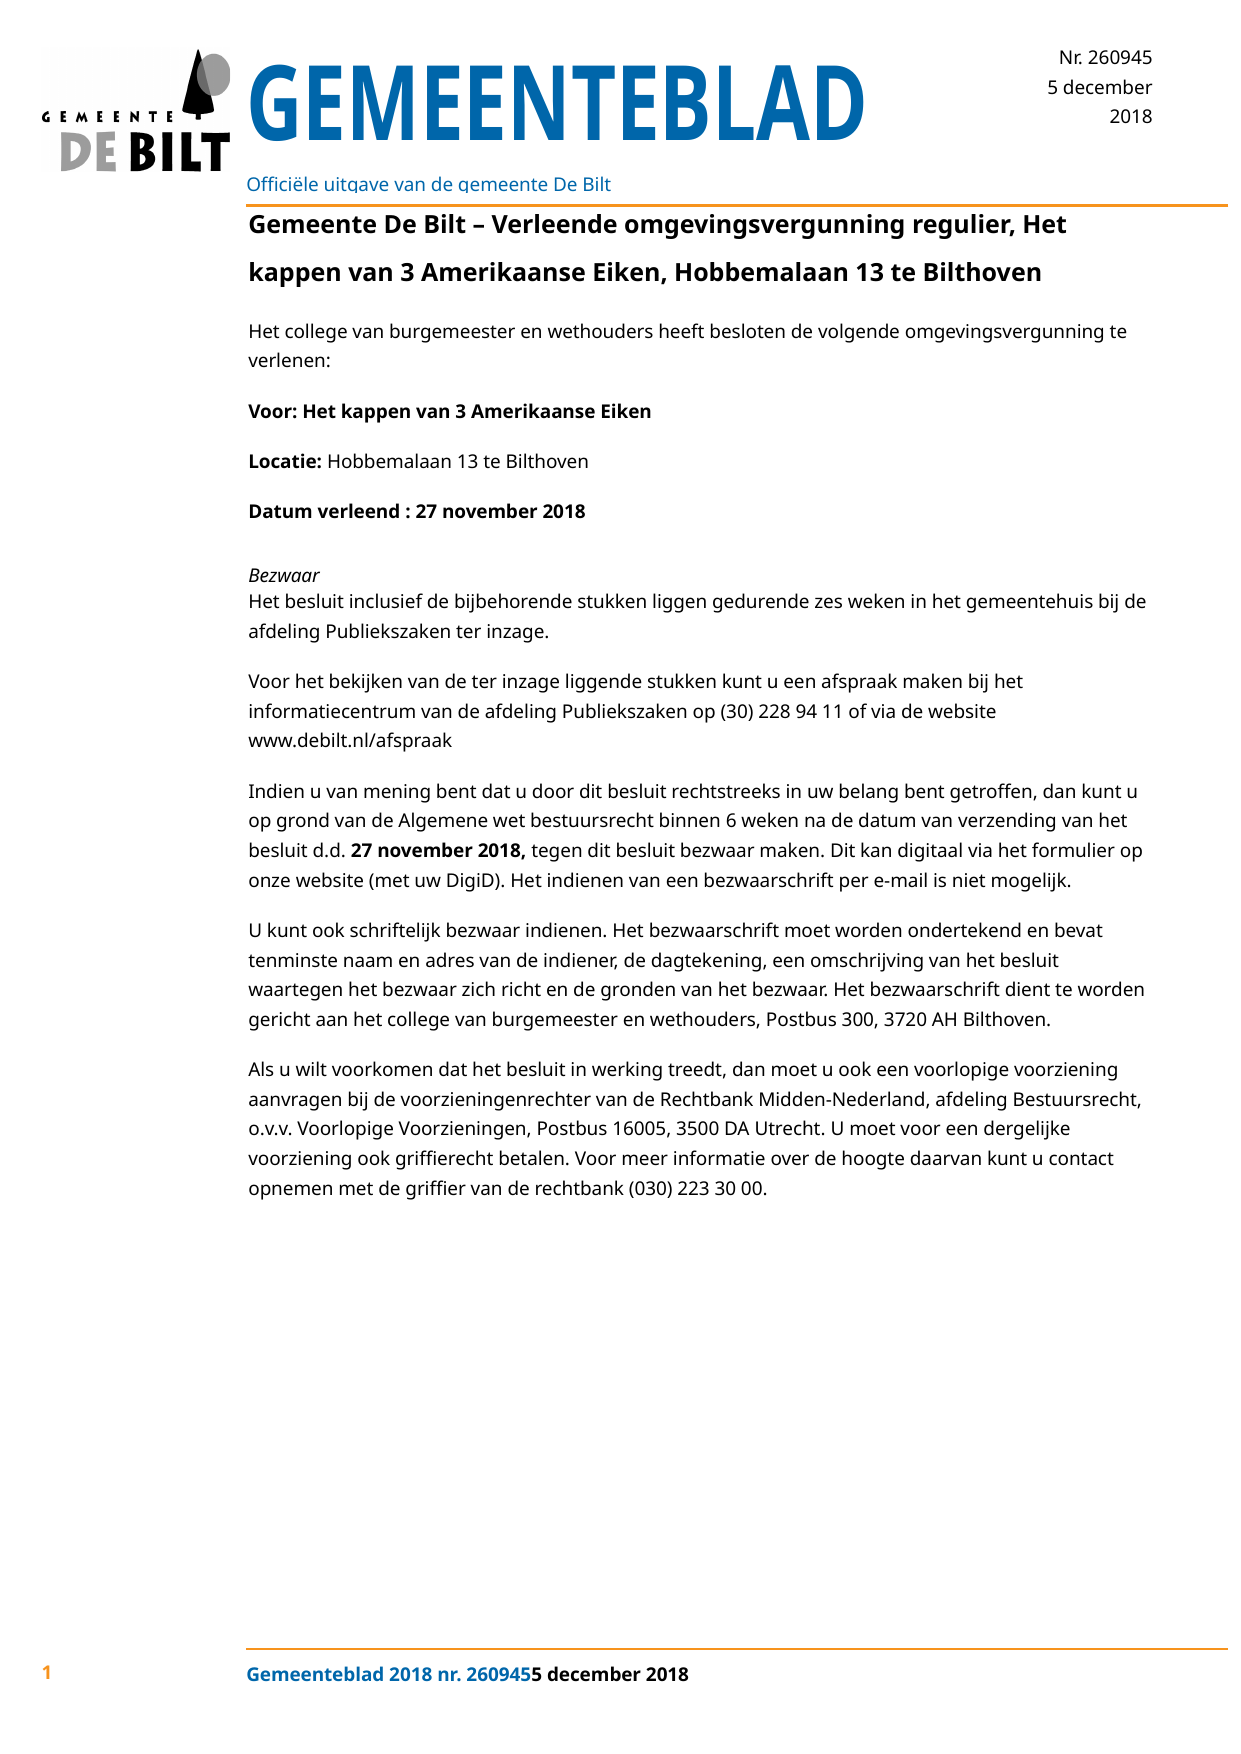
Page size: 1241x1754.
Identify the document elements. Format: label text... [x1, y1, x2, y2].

text Indien u van mening bent dat u door dit besluit rechtstreeks in uw belang bent getroffen, dan kunt u op grond van de Algemene wet bestuursrecht binnen 6 weken na de datum van verzending van het besluit d.d. 27 november 2018, tegen dit besluit bezwaar maken. Dit kan digitaal via het formulier op onze website (met uw DigiD). Het indienen van een bezwaarschrift per e-mail is niet mogelijk. [248, 778, 1152, 892]
text Het besluit inclusief de bijbehorende stukken liggen gedurende zes weken in het gemeentehuis bij de afdeling Publiekszaken ter inzage. [248, 588, 1152, 644]
picture [41, 47, 231, 172]
text U kunt ook schriftelijk bezwaar indienen. Het bezwaarschrift moet worden ondertekend en bevat tenminste naam en adres van de indiener, de dagtekening, een omschrijving van het besluit waartegen het bezwaar zich richt en de gronden van het bezwaar. Het bezwaarschrift dient te worden gericht aan het college van burgemeester en wethouders, Postbus 300, 3720 AH Bilthoven. [248, 917, 1152, 1032]
text Gemeente De Bilt – Verleende omgevingsvergunning regulier, Het kappen van 3 Amerikaanse Eiken, Hobbemalaan 13 te Bilthoven [248, 207, 1152, 288]
text Het college van burgemeester en wethouders heeft besloten de volgende omgevingsvergunning te verlenen: [248, 318, 1152, 373]
text Als u wilt voorkomen dat het besluit in werking treedt, dan moet u ook een voorlopige voorziening aanvragen bij de voorzieningenrechter van de Rechtbank Midden-Nederland, afdeling Bestuursrecht, o.v.v. Voorlopige Voorzieningen, Postbus 16005, 3500 DA Utrecht. U moet voor een dergelijke voorziening ook griffierecht betalen. Voor meer informatie over de hoogte daarvan kunt u contact opnemen met de griffier van de rechtbank (030) 223 30 00. [248, 1056, 1152, 1200]
text Datum verleend : 27 november 2018 [248, 499, 1152, 524]
text Voor het bekijken van de ter inzage liggende stukken kunt u een afspraak maken bij het informatiecentrum van de afdeling Publiekszaken op (30) 228 94 11 of via de website www.debilt.nl/afspraak [248, 668, 1152, 753]
text Bezwaar [248, 563, 1152, 588]
text Locatie: Hobbemalaan 13 te Bilthoven [248, 448, 1152, 474]
text Voor: Het kappen van 3 Amerikaanse Eiken [248, 398, 1152, 424]
